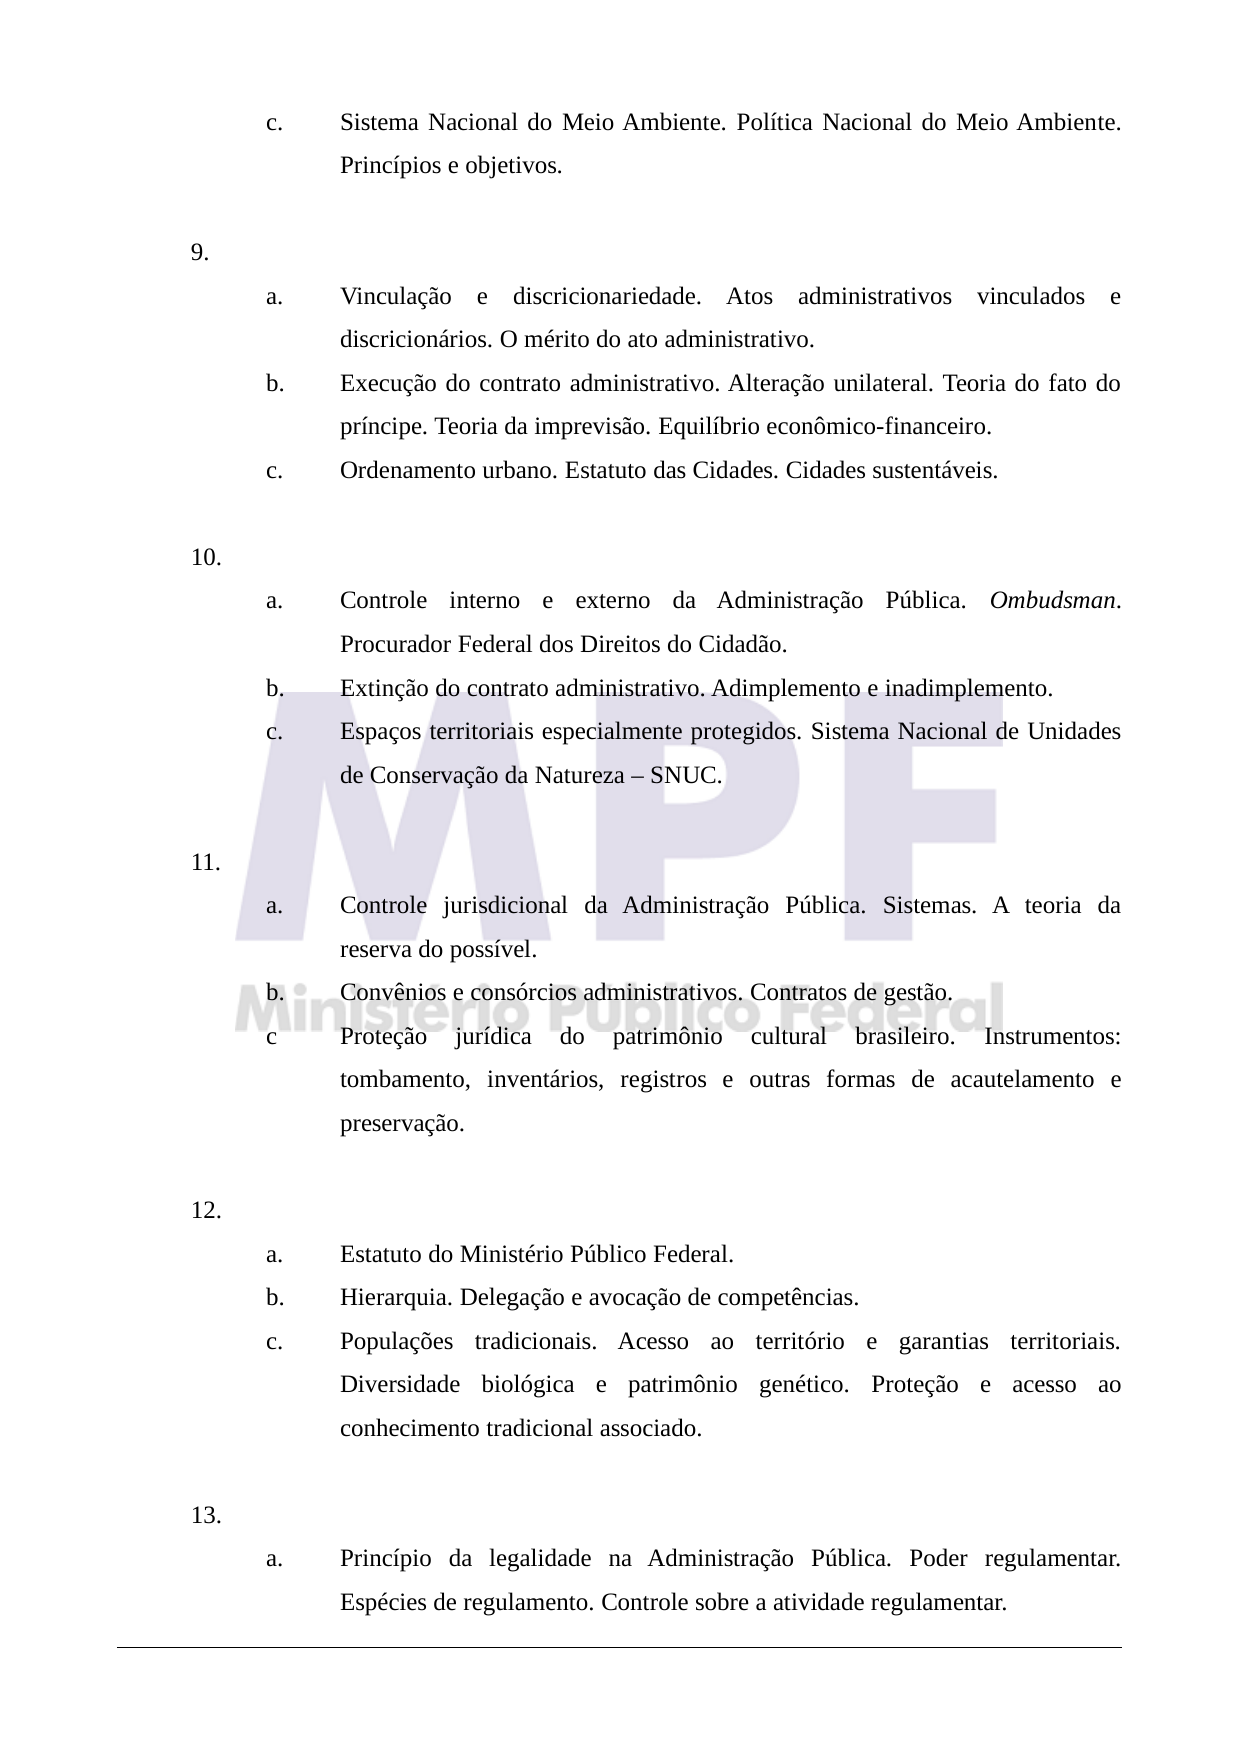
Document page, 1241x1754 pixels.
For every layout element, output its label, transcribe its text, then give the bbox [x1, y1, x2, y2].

text a. Estatuto do Ministério Público Federal. [266, 1238, 1122, 1267]
text b. Execução do contrato administrativo. Alteração unilateral. Teoria do fato do príncipe. Teoria da imprevisão. Equilíbrio econômico-financeiro. [266, 368, 1122, 440]
text c. Espaços territoriais especialmente protegidos. Sistema Nacional de Unidades de Conservação da Natureza – SNUC. [266, 716, 1122, 788]
text 11. [117, 847, 1122, 876]
text b. Convênios e consórcios administrativos. Contratos de gestão. [266, 977, 1122, 1006]
picture [235, 692, 1004, 847]
text b. Extinção do contrato administrativo. Adimplemento e inadimplemento. [266, 672, 1122, 701]
text a. Princípio da legalidade na Administração Pública. Poder regulamentar. Espécies de regulamento. Controle sobre a atividade regulamentar. [266, 1543, 1122, 1616]
text 10. [117, 542, 1122, 571]
text 9. [117, 237, 1122, 266]
text 12. [117, 1195, 1122, 1224]
text c. Sistema Nacional do Meio Ambiente. Política Nacional do Meio Ambiente. Princípios e objetivos. [266, 106, 1122, 179]
text a. Controle jurisdicional da Administração Pública. Sistemas. A teoria da reserva do possível. [266, 890, 1122, 963]
text c Proteção jurídica do patrimônio cultural brasileiro. Instrumentos: tombamento, inventários, registros e outras formas de acautelamento e preservação. [266, 1021, 1122, 1137]
text b. Hierarquia. Delegação e avocação de competências. [266, 1282, 1122, 1311]
text 13. [117, 1500, 1122, 1529]
text c. Ordenamento urbano. Estatuto das Cidades. Cidades sustentáveis. [266, 455, 1122, 484]
text a. Controle interno e externo da Administração Pública. Ombudsman. Procurador Federal dos Direitos do Cidadão. [266, 585, 1122, 658]
text c. Populações tradicionais. Acesso ao território e garantias territoriais. Diversidade biológica e patrimônio genético. Proteção e acesso ao conhecimento tradicional associado. [266, 1326, 1122, 1442]
text a. Vinculação e discricionariedade. Atos administrativos vinculados e discricionários. O mérito do ato administrativo. [266, 281, 1122, 353]
picture [235, 876, 1004, 1032]
